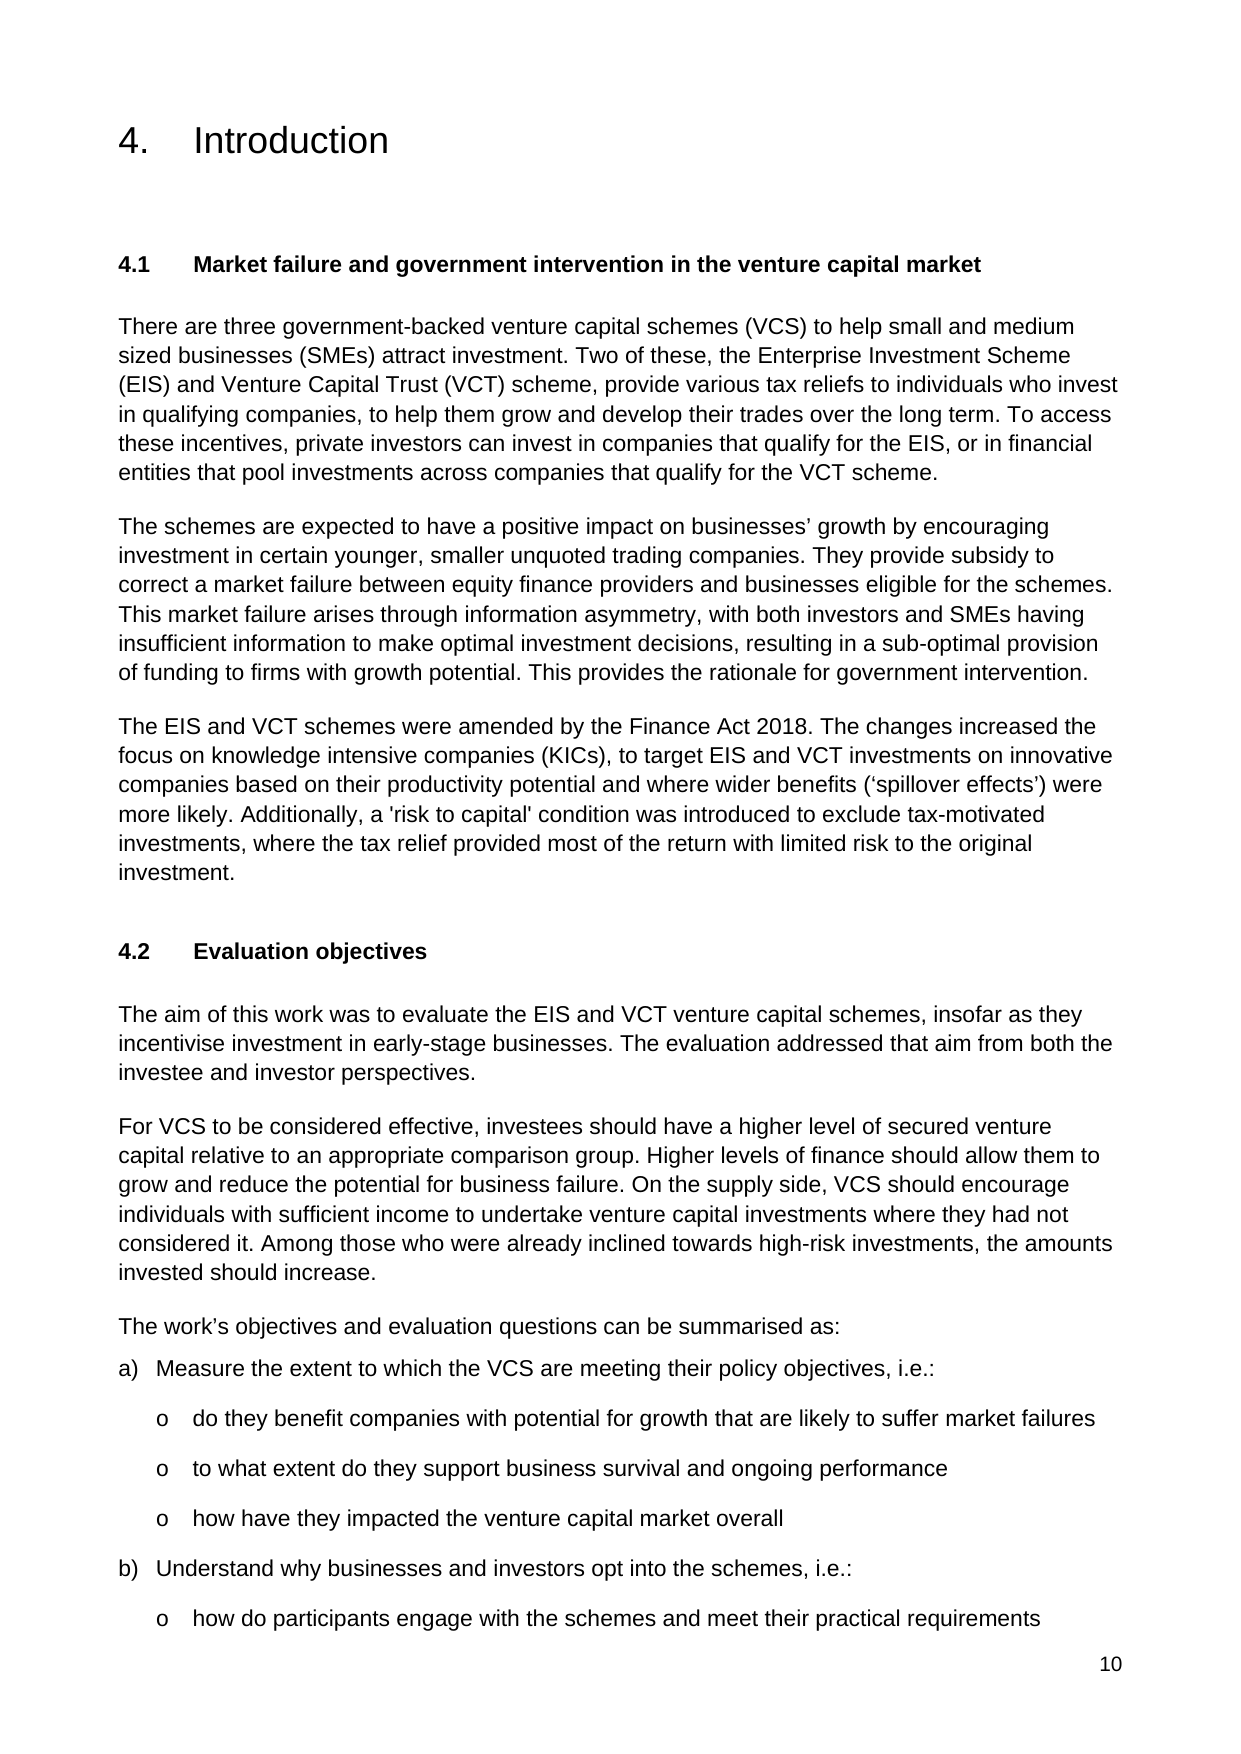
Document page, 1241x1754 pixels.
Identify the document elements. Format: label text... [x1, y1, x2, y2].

list to what extent do they support business survival and ongoing performance [155, 1453, 1122, 1482]
subtitle Evaluation objectives [118, 936, 1122, 965]
list Understand why businesses and investors opt into the schemes, i.e.: [118, 1553, 1122, 1582]
text The EIS and VCT schemes were amended by the Finance Act 2018. The changes increased the focus on knowledge intensive companies (KICs), to target EIS and VCT investments on innovative companies based on their productivity potential and where wider benefits (‘spillover effects’) were more likely. Additionally, a 'risk to capital' condition was introduced to exclude tax-motivated investments, where the tax relief provided most of the return with limited risk to the original investment. [118, 711, 1122, 886]
subtitle Introduction [118, 118, 1122, 161]
list how do participants engage with the schemes and meet their practical requirements [155, 1603, 1122, 1632]
text For VCS to be considered effective, investees should have a higher level of secured venture capital relative to an appropriate comparison group. Higher levels of finance should allow them to grow and reduce the potential for business failure. On the supply side, VCS should encourage individuals with sufficient income to undertake venture capital investments where they had not considered it. Among those who were already inclined towards high-risk investments, the amounts invested should increase. [118, 1111, 1122, 1286]
list how have they impacted the venture capital market overall [155, 1503, 1122, 1532]
text The schemes are expected to have a positive impact on businesses’ growth by encouraging investment in certain younger, smaller unquoted trading companies. They provide subsidy to correct a market failure between equity finance providers and businesses eligible for the schemes. This market failure arises through information asymmetry, with both investors and SMEs having insufficient information to make optimal investment decisions, resulting in a sub-optimal provision of funding to firms with growth potential. This provides the rationale for government intervention. [118, 511, 1122, 686]
list Measure the extent to which the VCS are meeting their policy objectives, i.e.: [118, 1353, 1122, 1382]
text The aim of this work was to evaluate the EIS and VCT venture capital schemes, insofar as they incentivise investment in early-stage businesses. The evaluation addressed that aim from both the investee and investor perspectives. [118, 999, 1122, 1086]
subtitle Market failure and government intervention in the venture capital market [118, 249, 1122, 278]
text The work’s objectives and evaluation questions can be summarised as: [118, 1311, 1122, 1340]
text There are three government-backed venture capital schemes (VCS) to help small and medium sized businesses (SMEs) attract investment. Two of these, the Enterprise Investment Scheme (EIS) and Venture Capital Trust (VCT) scheme, provide various tax reliefs to individuals who invest in qualifying companies, to help them grow and develop their trades over the long term. To access these incentives, private investors can invest in companies that qualify for the EIS, or in financial entities that pool investments across companies that qualify for the VCT scheme. [118, 311, 1122, 486]
list do they benefit companies with potential for growth that are likely to suffer market failures [155, 1403, 1122, 1432]
